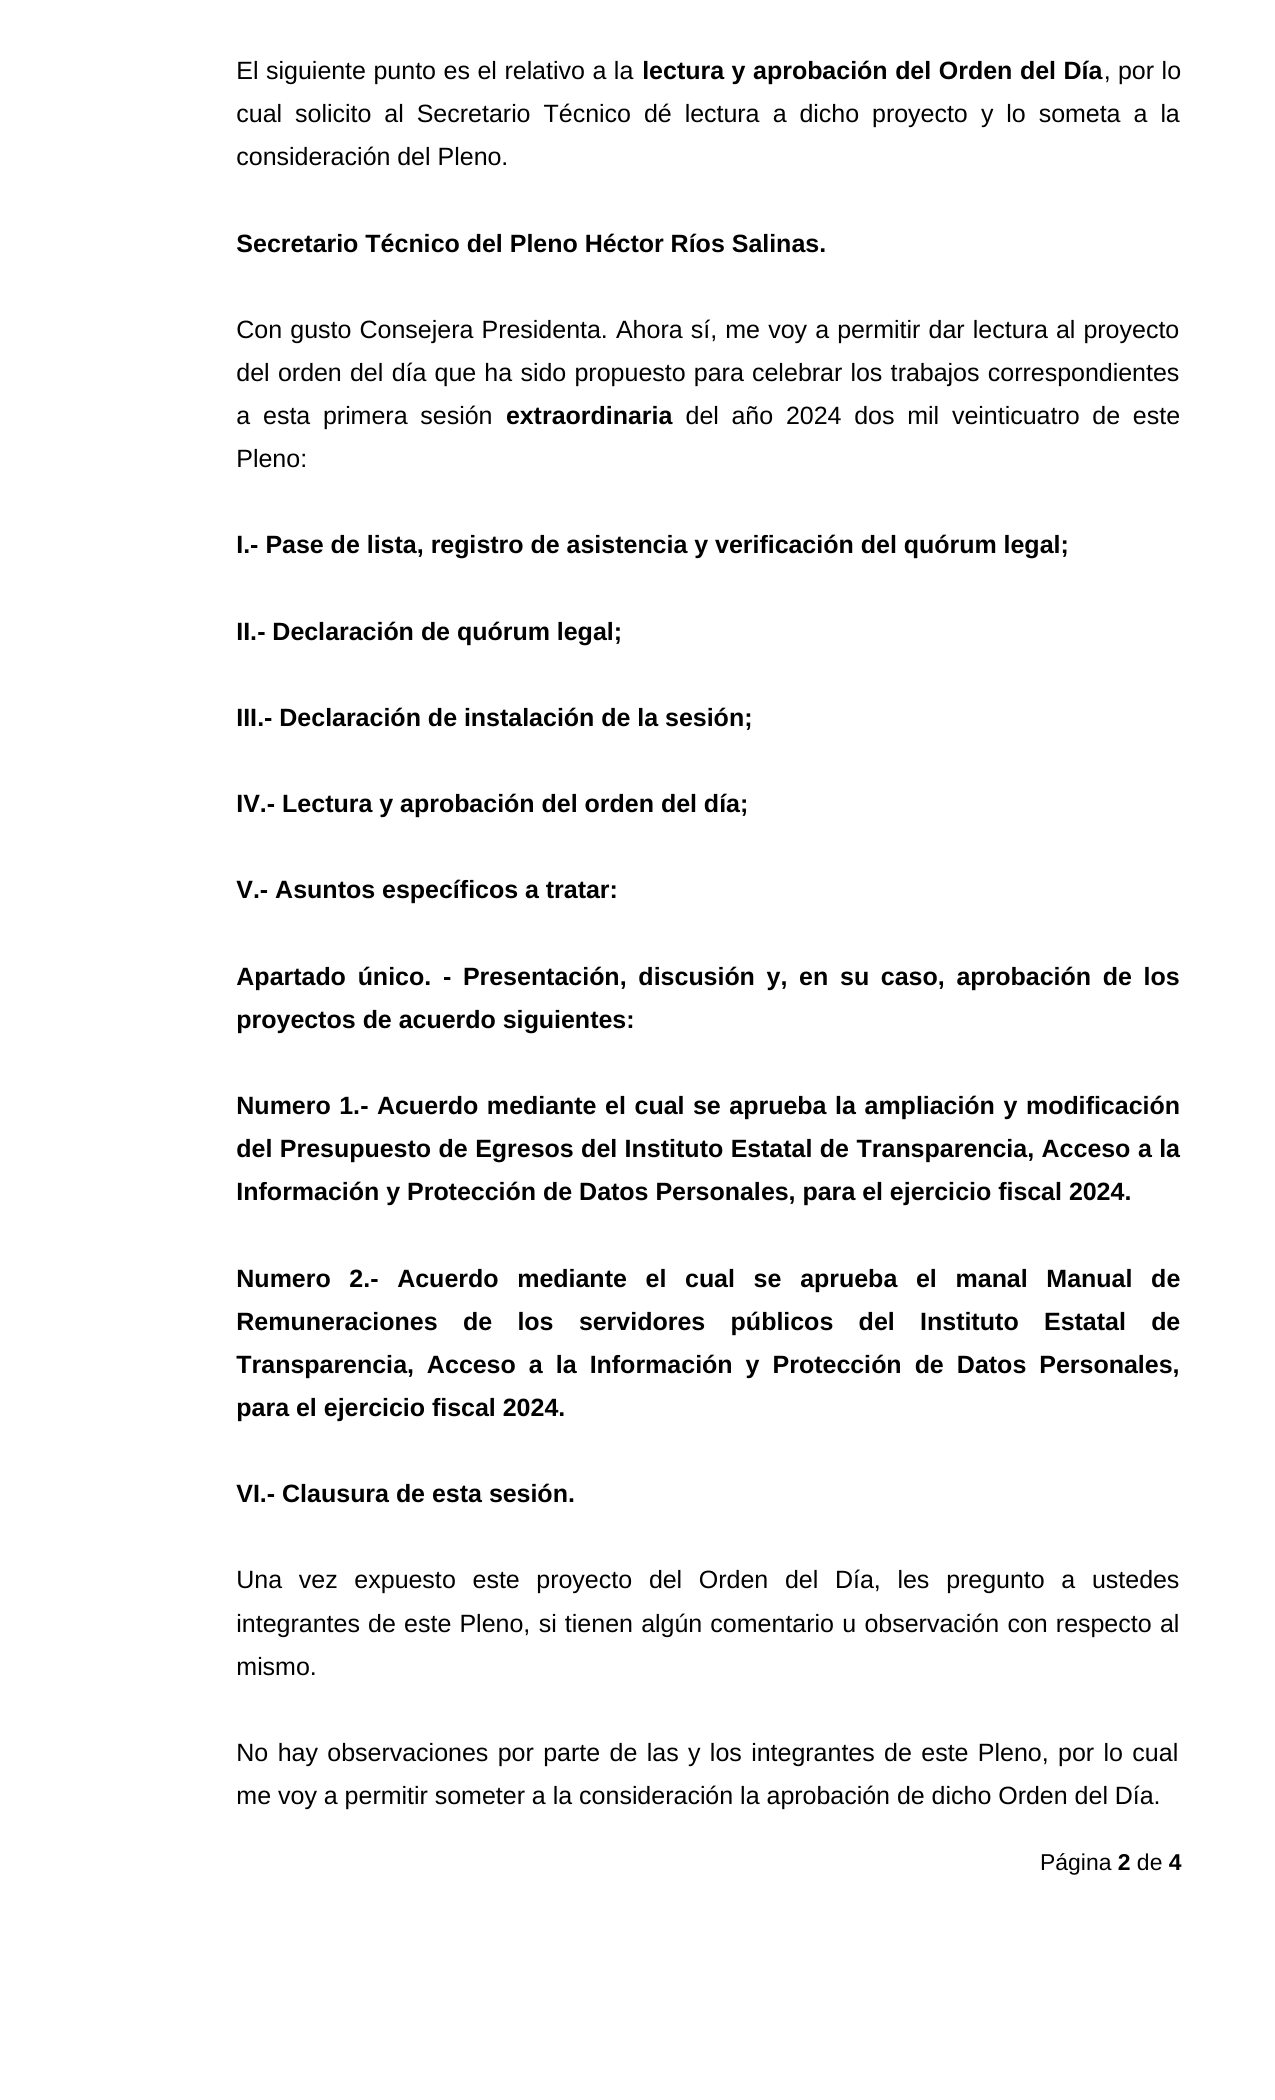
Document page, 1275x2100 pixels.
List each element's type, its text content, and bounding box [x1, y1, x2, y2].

text Con gusto Consejera Presidenta. Ahora sí, me voy a permitir dar lectura al proyecto del orden del día que ha sido propuesto para celebrar los trabajos correspondientes a esta primera sesión extraordinaria del año 2024 dos mil veinticuatro de este Pleno: [236, 315, 1181, 473]
text El siguiente punto es el relativo a la lectura y aprobación del Orden del Día, por lo cual solicito al Secretario Técnico dé lectura a dicho proyecto y lo someta a la consideración del Pleno. [236, 56, 1181, 171]
text II.- Declaración de quórum legal; [236, 617, 1181, 646]
text Apartado único. - Presentación, discusión y, en su caso, aprobación de los proyectos de acuerdo siguientes: [236, 962, 1181, 1034]
text Numero 1.- Acuerdo mediante el cual se aprueba la ampliación y modificación del Presupuesto de Egresos del Instituto Estatal de Transparencia, Acceso a la Información y Protección de Datos Personales, para el ejercicio fiscal 2024. [236, 1091, 1181, 1206]
text V.- Asuntos específicos a tratar: [236, 876, 1181, 904]
text III.- Declaración de instalación de la sesión; [236, 703, 1181, 732]
text Numero 2.- Acuerdo mediante el cual se aprueba el manal Manual de Remuneraciones de los servidores públicos del Instituto Estatal de Transparencia, Acceso a la Información y Protección de Datos Personales, para el ejercicio fiscal 2024. [236, 1264, 1181, 1422]
text Secretario Técnico del Pleno Héctor Ríos Salinas. [236, 229, 1181, 257]
text IV.- Lectura y aprobación del orden del día; [236, 789, 1181, 818]
text VI.- Clausura de esta sesión. [236, 1479, 1181, 1508]
text No hay observaciones por parte de las y los integrantes de este Pleno, por lo cual me voy a permitir someter a la consideración la aprobación de dicho Orden del Día. [236, 1738, 1181, 1810]
text Una vez expuesto este proyecto del Orden del Día, les pregunto a ustedes integrantes de este Pleno, si tienen algún comentario u observación con respecto al mismo. [236, 1566, 1181, 1681]
text I.- Pase de lista, registro de asistencia y verificación del quórum legal; [236, 531, 1181, 559]
